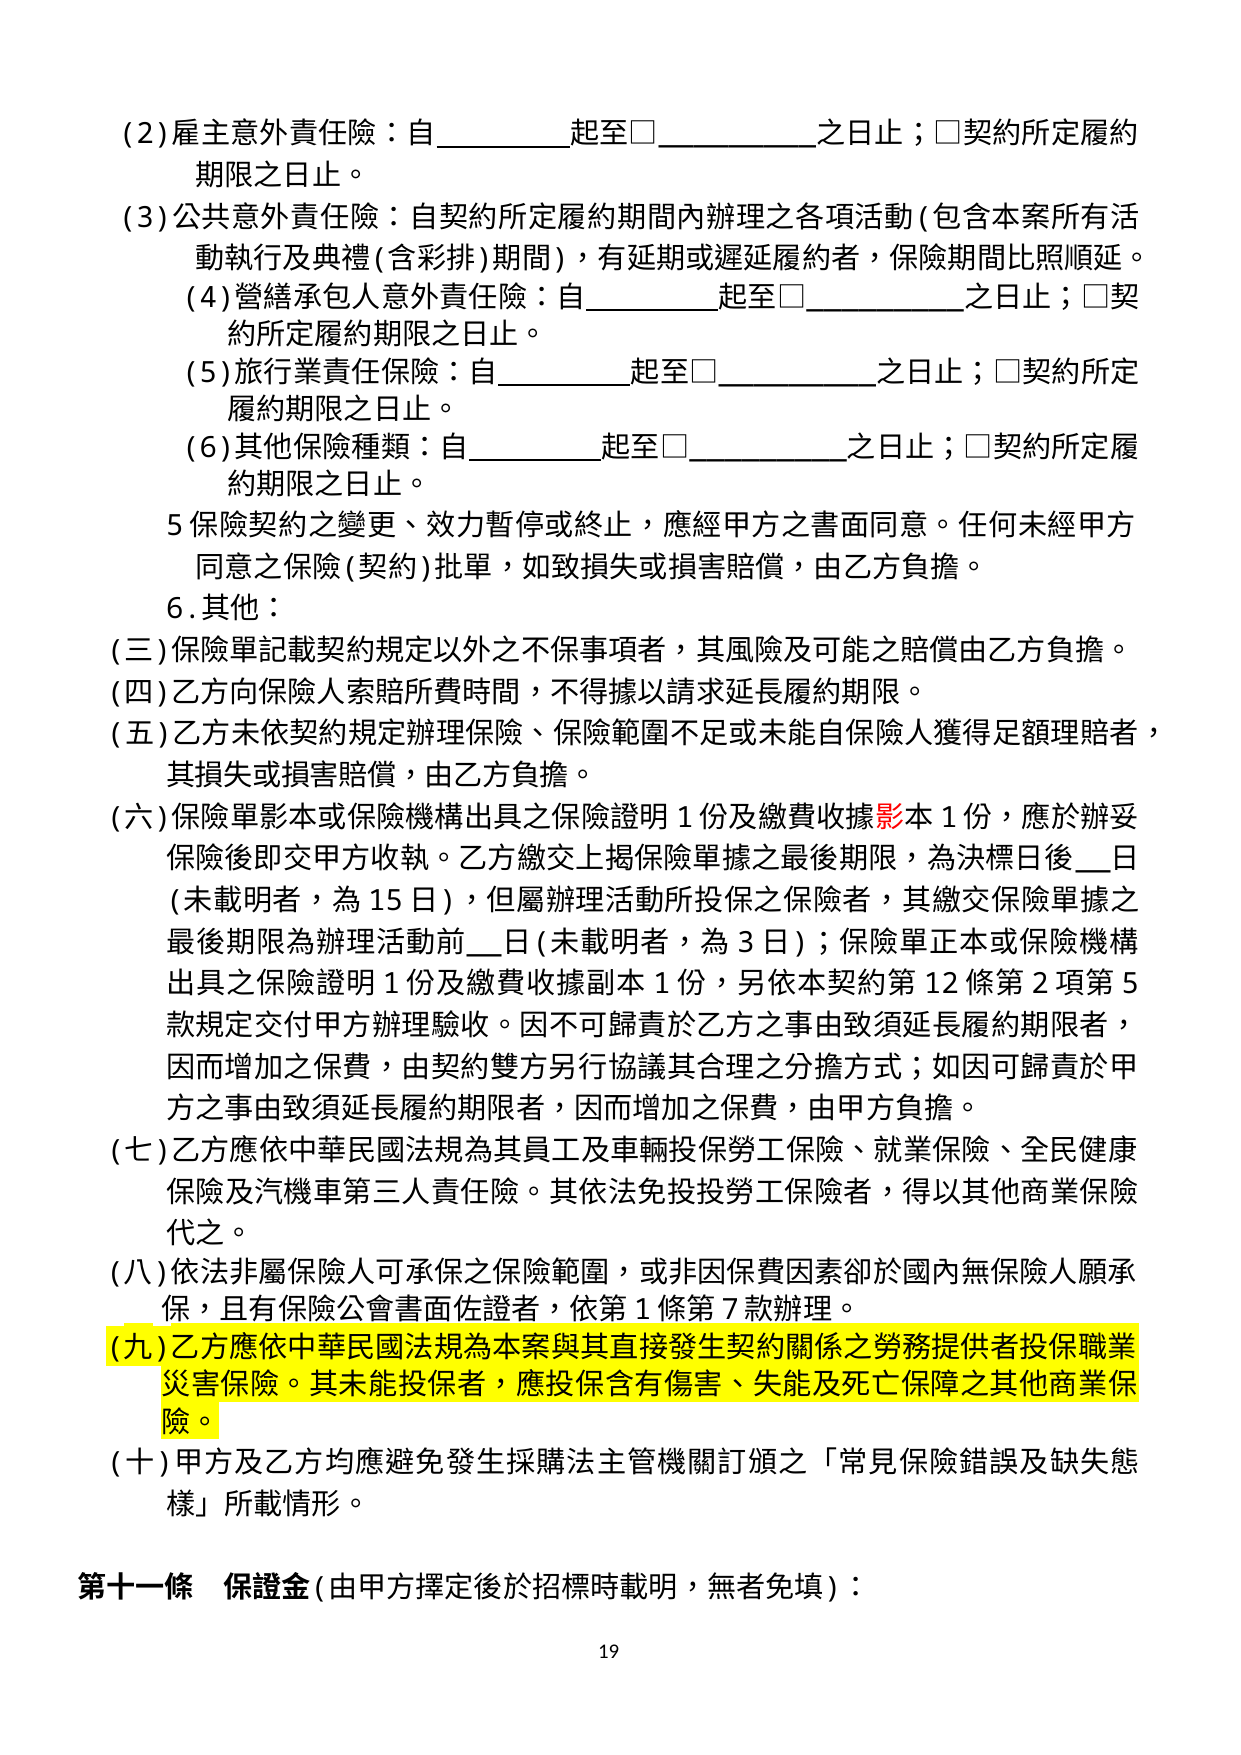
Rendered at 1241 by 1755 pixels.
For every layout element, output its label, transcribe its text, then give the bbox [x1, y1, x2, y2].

text (七)乙方應依中華民國法規為其員工及車輛投保勞工保險、就業保險、全民健康保險及汽機車第三人責任險。其依法免投投勞工保險者，得以其他商業保險代之。 [107, 1127, 1139, 1252]
text 第十一條 保證金(由甲方擇定後於招標時載明，無者免填)： [77, 1564, 1139, 1606]
text (五)乙方未依契約規定辦理保險、保險範圍不足或未能自保險人獲得足額理賠者，其損失或損害賠償，由乙方負擔。 [107, 710, 1139, 794]
text (九)乙方應依中華民國法規為本案與其直接發生契約關係之勞務提供者投保職業災害保險。其未能投保者，應投保含有傷害、失能及死亡保障之其他商業保險。 [106, 1327, 1139, 1439]
text (十)甲方及乙方均應避免發生採購法主管機關訂頒之「常見保險錯誤及缺失態樣」所載情形。 [107, 1439, 1139, 1523]
text 5保險契約之變更、效力暫停或終止，應經甲方之書面同意。任何未經甲方同意之保險(契約)批單，如致損失或損害賠償，由乙方負擔。 [166, 502, 1137, 585]
text (六)保險單影本或保險機構出具之保險證明1份及繳費收據影本1份，應於辦妥保險後即交甲方收執。乙方繳交上揭保險單據之最後期限，為決標日後__日(未載明者，為15日)，但屬辦理活動所投保之保險者，其繳交保險單據之最後期限為辦理活動前__日(未載明者，為3日)；保險單正本或保險機構出具之保險證明1份及繳費收據副本1份，另依本契約第12條第2項第5款規定交付甲方辦理驗收。因不可歸責於乙方之事由致須延長履約期限者，因而增加之保費，由契約雙方另行協議其合理之分擔方式；如因可歸責於甲方之事由致須延長履約期限者，因而增加之保費，由甲方負擔。 [107, 794, 1139, 1127]
text (四)乙方向保險人索賠所費時間，不得據以請求延長履約期限。 [107, 669, 1139, 710]
text (5)旅行業責任保險：自 起至□_________之日止；□契約所定履約期限之日止。 [182, 352, 1139, 427]
text (三)保險單記載契約規定以外之不保事項者，其風險及可能之賠償由乙方負擔。 [107, 627, 1139, 669]
text (3)公共意外責任險：自契約所定履約期間內辦理之各項活動(包含本案所有活動執行及典禮(含彩排)期間)，有延期或遲延履約者，保險期間比照順延。 [119, 194, 1139, 277]
text 6.其他： [166, 585, 1137, 627]
text (6)其他保險種類：自 起至□_________之日止；□契約所定履約期限之日止。 [182, 427, 1139, 502]
text (八)依法非屬保險人可承保之保險範圍，或非因保費因素卻於國內無保險人願承保，且有保險公會書面佐證者，依第1條第7款辦理。 [106, 1252, 1139, 1327]
text (2)雇主意外責任險：自 起至□_________之日止；□契約所定履約期限之日止。 [119, 110, 1139, 194]
text (4)營繕承包人意外責任險：自 起至□_________之日止；□契約所定履約期限之日止。 [182, 277, 1139, 352]
